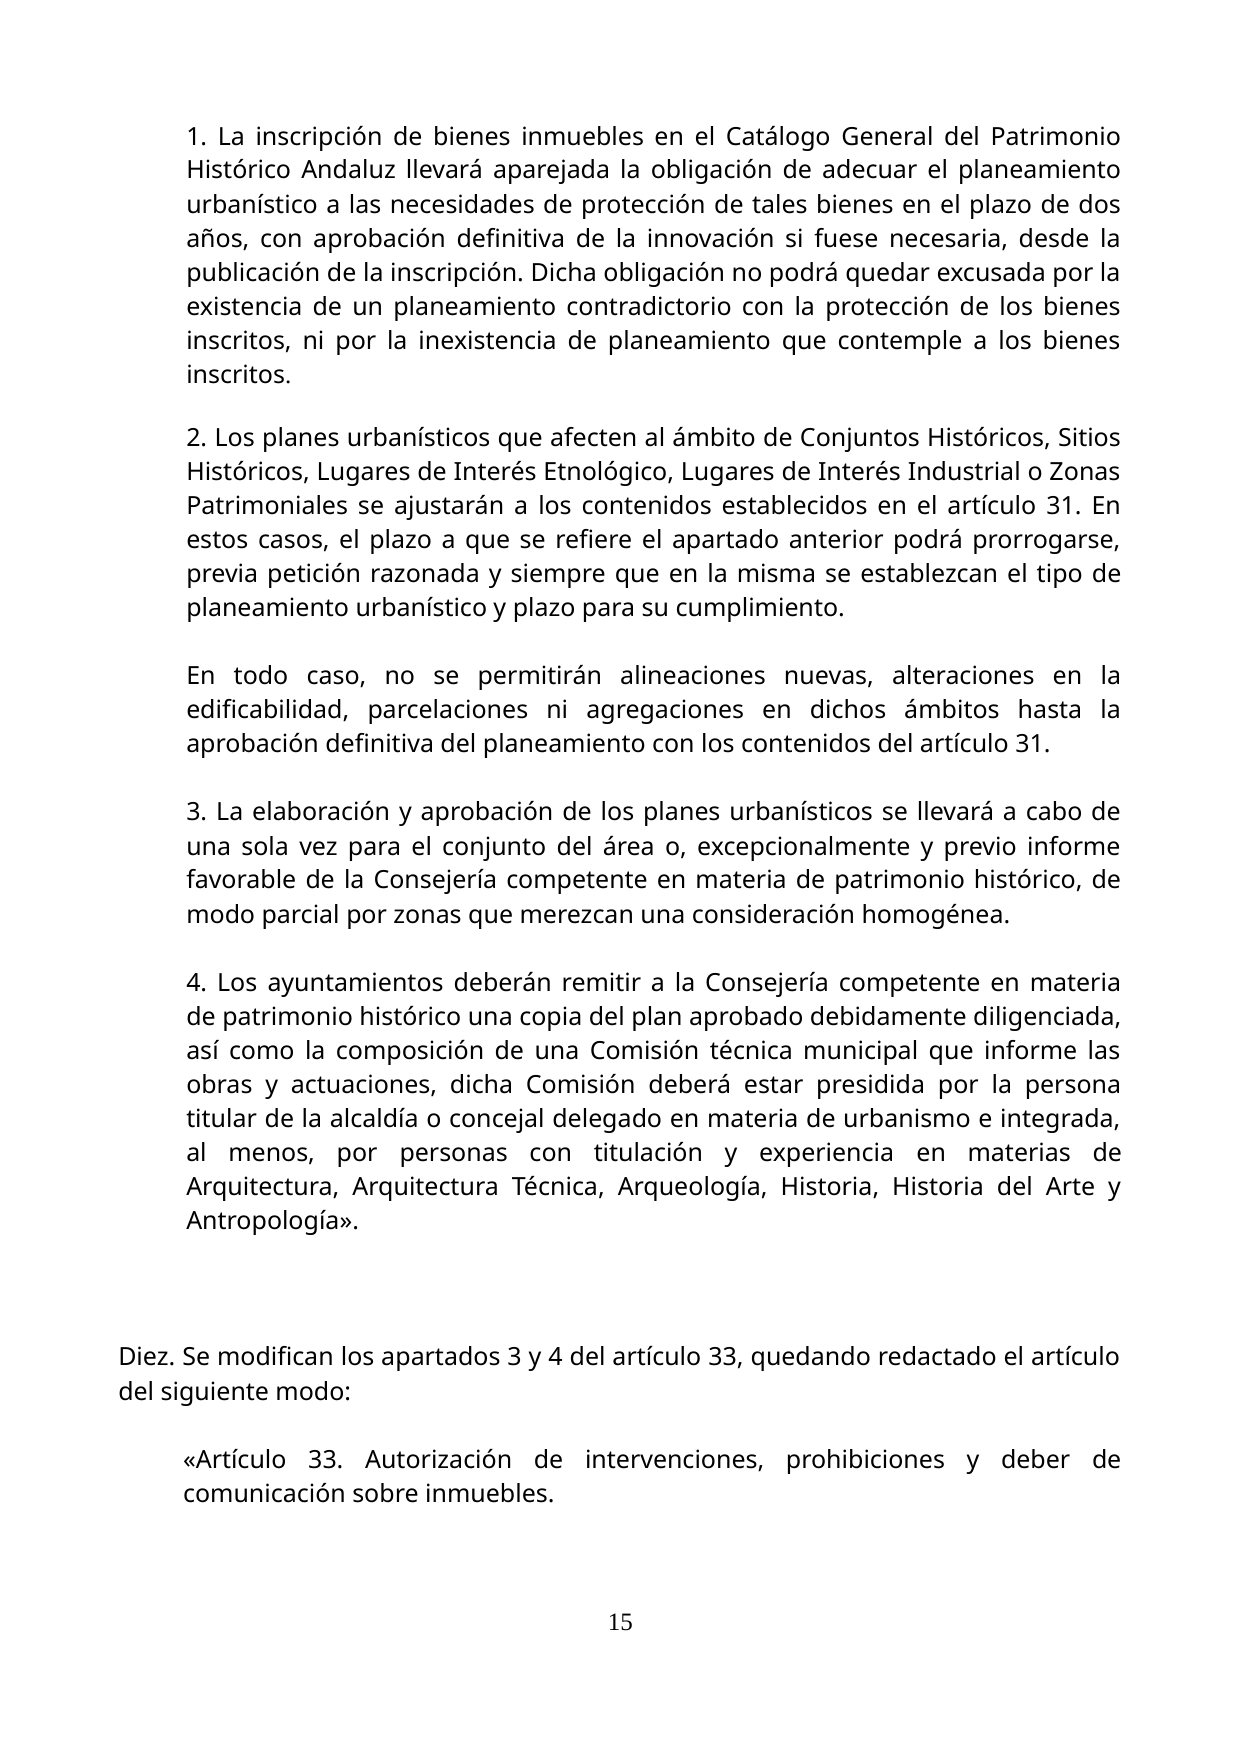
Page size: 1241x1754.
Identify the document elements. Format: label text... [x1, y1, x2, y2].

text En todo caso, no se permitirán alineaciones nuevas, alteraciones en la edificabilidad, parcelaciones ni agregaciones en dichos ámbitos hasta la aprobación definitiva del planeamiento con los contenidos del artículo 31. [186, 658, 1122, 760]
text «Artículo 33. Autorización de intervenciones, prohibiciones y deber de comunicación sobre inmuebles. [183, 1441, 1122, 1509]
text 3. La elaboración y aprobación de los planes urbanísticos se llevará a cabo de una sola vez para el conjunto del área o, excepcionalmente y previo informe favorable de la Consejería competente en materia de patrimonio histórico, de modo parcial por zonas que merezcan una consideración homogénea. [186, 794, 1122, 930]
text Diez. Se modifican los apartados 3 y 4 del artículo 33, quedando redactado el artículo del siguiente modo: [118, 1339, 1122, 1407]
text 2. Los planes urbanísticos que afecten al ámbito de Conjuntos Históricos, Sitios Históricos, Lugares de Interés Etnológico, Lugares de Interés Industrial o Zonas Patrimoniales se ajustarán a los contenidos establecidos en el artículo 31. En estos casos, el plazo a que se refiere el apartado anterior podrá prorrogarse, previa petición razonada y siempre que en la misma se establezcan el tipo de planeamiento urbanístico y plazo para su cumplimiento. [186, 419, 1122, 624]
text 1. La inscripción de bienes inmuebles en el Catálogo General del Patrimonio Histórico Andaluz llevará aparejada la obligación de adecuar el planeamiento urbanístico a las necesidades de protección de tales bienes en el plazo de dos años, con aprobación definitiva de la innovación si fuese necesaria, desde la publicación de la inscripción. Dicha obligación no podrá quedar excusada por la existencia de un planeamiento contradictorio con la protección de los bienes inscritos, ni por la inexistencia de planeamiento que contemple a los bienes inscritos. [186, 118, 1122, 391]
text 4. Los ayuntamientos deberán remitir a la Consejería competente en materia de patrimonio histórico una copia del plan aprobado debidamente diligenciada, así como la composición de una Comisión técnica municipal que informe las obras y actuaciones, dicha Comisión deberá estar presidida por la persona titular de la alcaldía o concejal delegado en materia de urbanismo e integrada, al menos, por personas con titulación y experiencia en materias de Arquitectura, Arquitectura Técnica, Arqueología, Historia, Historia del Arte y Antropología». [186, 964, 1122, 1237]
